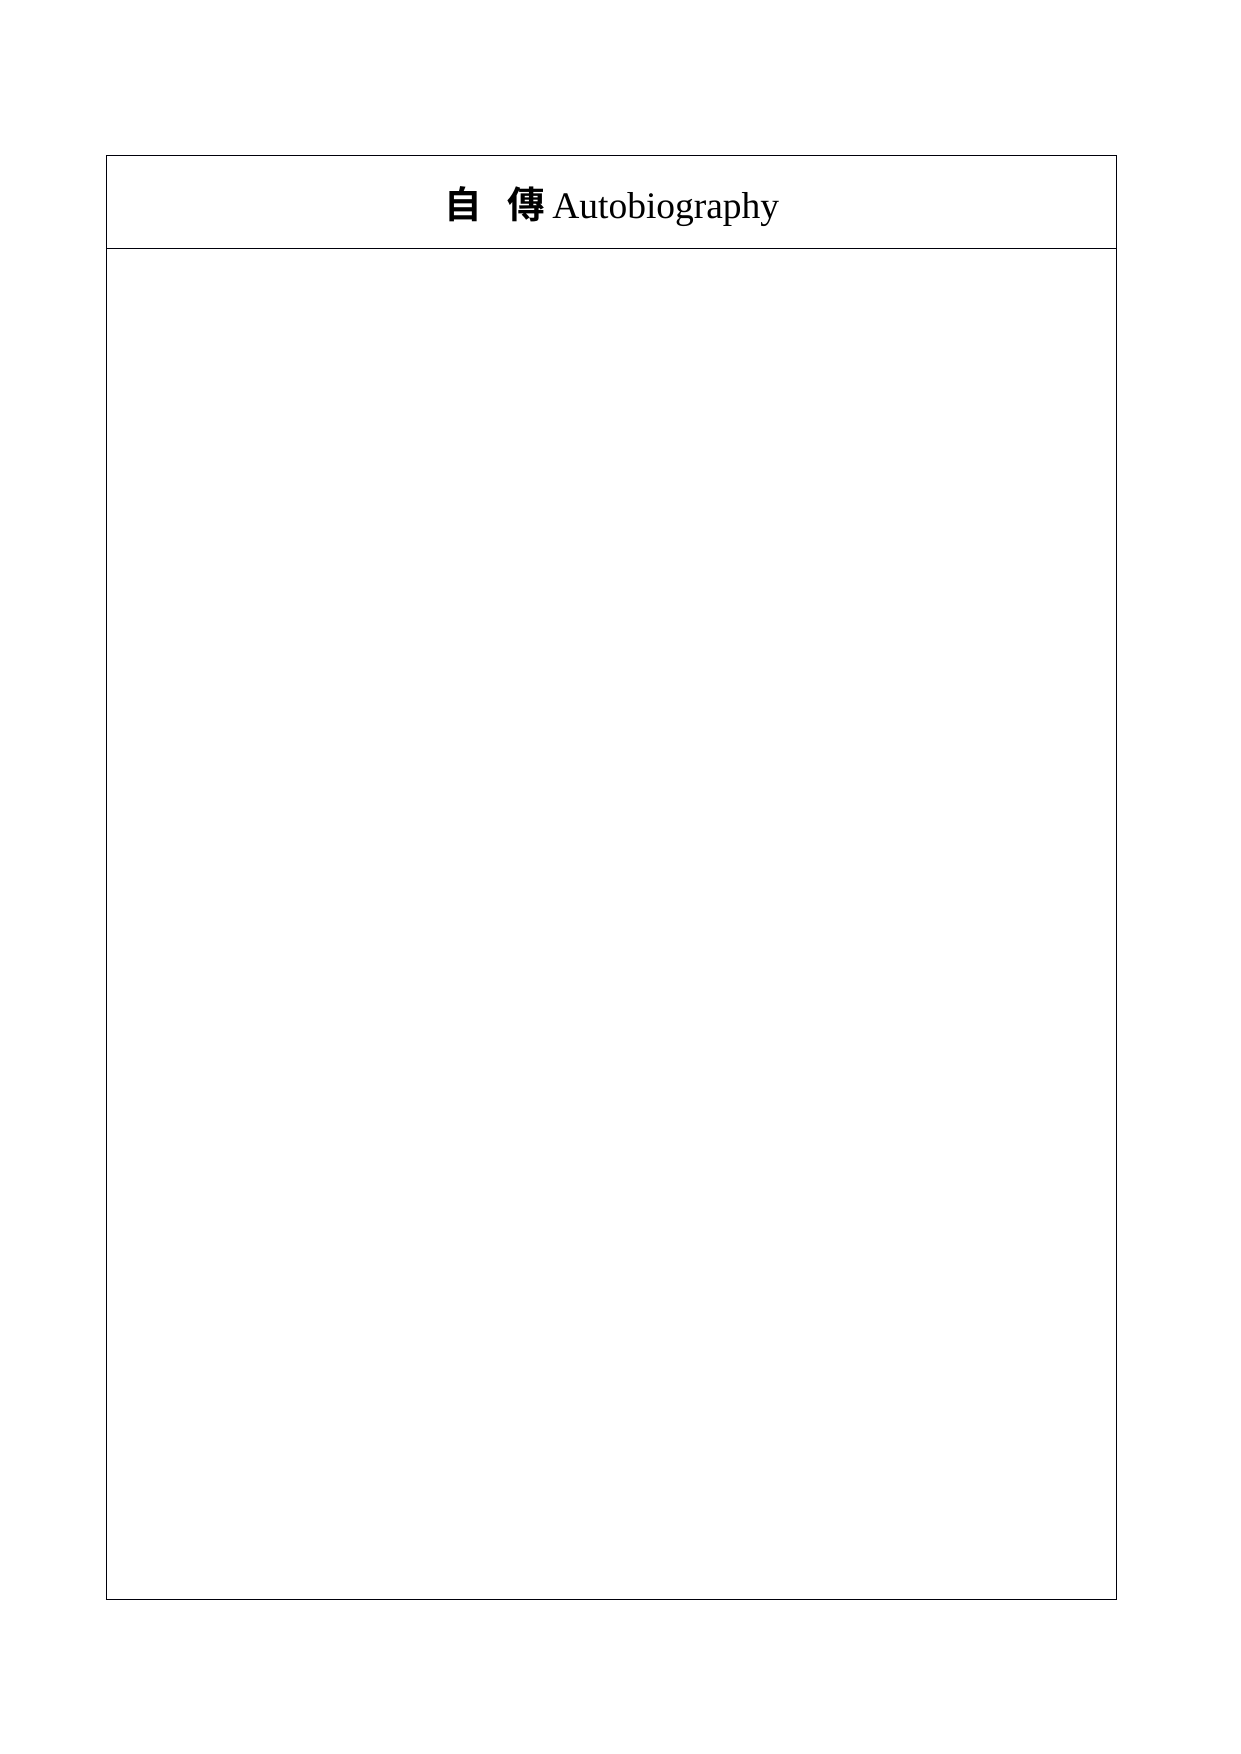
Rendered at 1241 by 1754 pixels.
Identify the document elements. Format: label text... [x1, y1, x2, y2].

table_cell [107, 249, 1116, 1599]
table_header 自 傳Autobiography [107, 156, 1116, 248]
